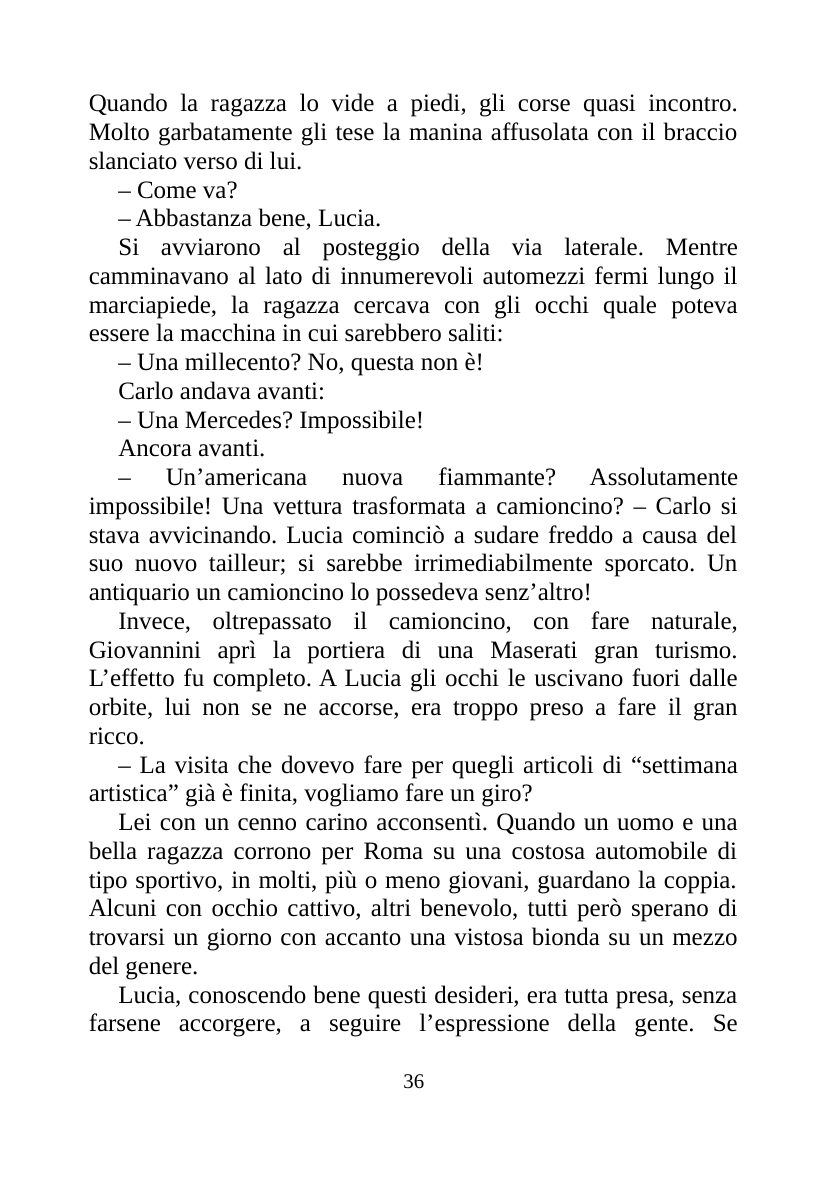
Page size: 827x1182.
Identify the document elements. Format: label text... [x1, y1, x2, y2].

text Si avviarono al posteggio della via laterale. Mentre camminavano al lato di innumerevoli automezzi fermi lungo il marciapiede, la ragazza cercava con gli occhi quale poteva essere la macchina in cui sarebbero saliti: [88, 232, 738, 347]
text – La visita che dovevo fare per quegli articoli di “settimana artistica” già è finita, vogliamo fare un giro? [88, 750, 738, 807]
text Lucia, conoscendo bene questi desideri, era tutta presa, senza farsene accorgere, a seguire l’espressione della gente. Se [88, 980, 738, 1037]
text Lei con un cenno carino acconsentì. Quando un uomo e una bella ragazza corrono per Roma su una costosa automobile di tipo sportivo, in molti, più o meno giovani, guardano la coppia. Alcuni con occhio cattivo, altri benevolo, tutti però sperano di trovarsi un giorno con accanto una vistosa bionda su un mezzo del genere. [88, 807, 738, 980]
text – Un’americana nuova fiammante? Assolutamente impossibile! Una vettura trasformata a camioncino? – Carlo si stava avvicinando. Lucia cominciò a sudare freddo a causa del suo nuovo tailleur; si sarebbe irrimediabilmente sporcato. Un antiquario un camioncino lo possedeva senz’altro! [88, 462, 738, 606]
text Invece, oltrepassato il camioncino, con fare naturale, Giovannini aprì la portiera di una Maserati gran turismo. L’effetto fu completo. A Lucia gli occhi le uscivano fuori dalle orbite, lui non se ne accorse, era troppo preso a fare il gran ricco. [88, 606, 738, 750]
text Quando la ragazza lo vide a piedi, gli corse quasi incontro. Molto garbatamente gli tese la manina affusolata con il braccio slanciato verso di lui. [88, 88, 738, 175]
text Ancora avanti. [88, 433, 738, 462]
text – Una Mercedes? Impossibile! [88, 405, 738, 433]
text – Una millecento? No, questa non è! [88, 347, 738, 376]
text Carlo andava avanti: [88, 376, 738, 405]
text – Abbastanza bene, Lucia. [88, 203, 738, 232]
text – Come va? [88, 175, 738, 203]
